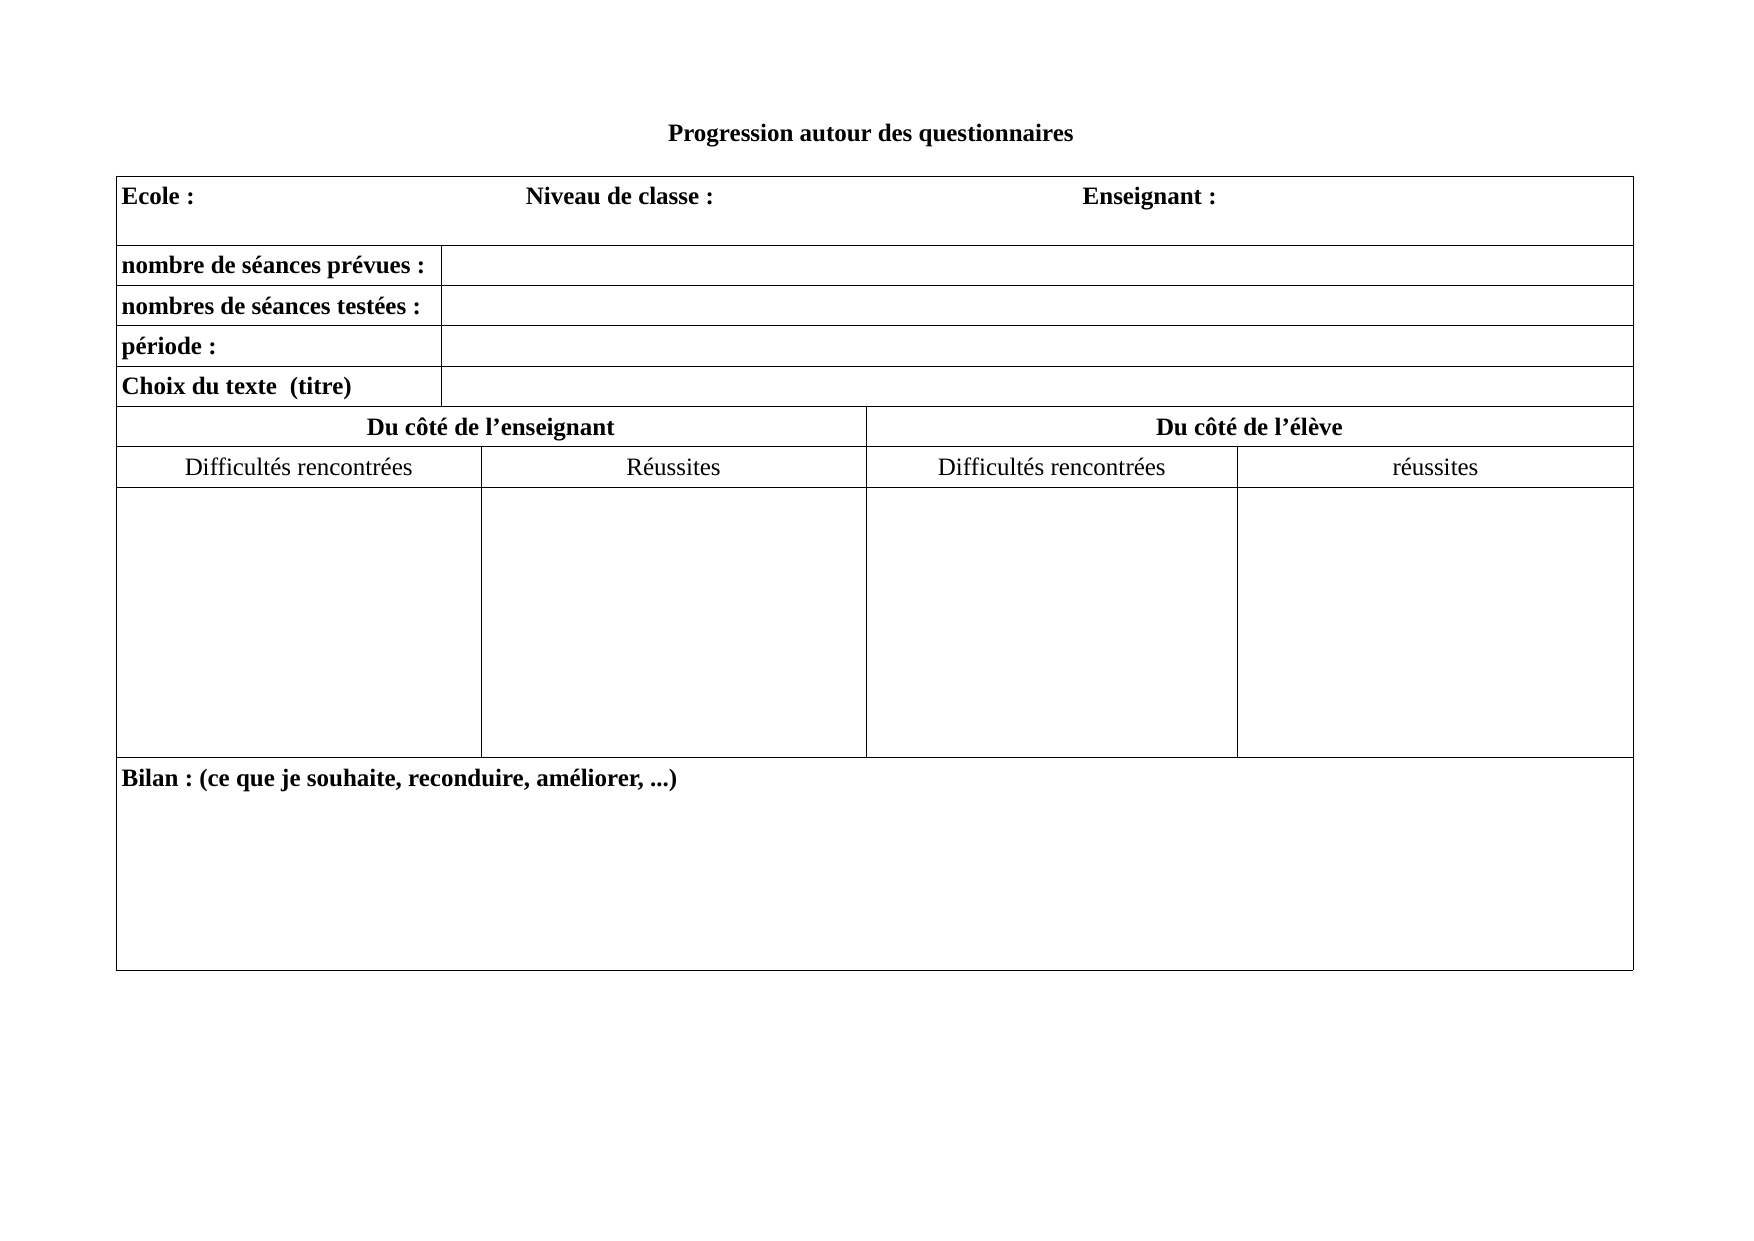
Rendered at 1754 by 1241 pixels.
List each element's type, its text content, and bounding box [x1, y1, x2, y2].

table_cell nombre de séances prévues : [117, 246, 441, 285]
text Progression autour des questionnaires [118, 118, 1636, 147]
table_cell [867, 488, 1237, 757]
table_cell Difficultés rencontrées [117, 447, 481, 487]
table_cell [442, 286, 1633, 325]
table_cell Bilan : (ce que je souhaite, reconduire, améliorer, ...) [117, 758, 1633, 970]
table_header Ecole : Niveau de classe : Enseignant : [117, 177, 1633, 245]
table_cell période : [117, 326, 441, 366]
table_cell nombres de séances testées : [117, 286, 441, 325]
table_cell [1238, 488, 1633, 757]
table_cell Réussites [482, 447, 866, 487]
table_cell réussites [1238, 447, 1633, 487]
table_cell [442, 367, 1633, 406]
table_cell Du côté de l’enseignant [117, 407, 866, 446]
table_cell Choix du texte (titre) [117, 367, 441, 406]
table_cell Difficultés rencontrées [867, 447, 1237, 487]
table_cell Du côté de l’élève [867, 407, 1633, 446]
table_cell [442, 326, 1633, 366]
table_cell [482, 488, 866, 757]
table_cell [117, 488, 481, 757]
table_cell [442, 246, 1633, 285]
